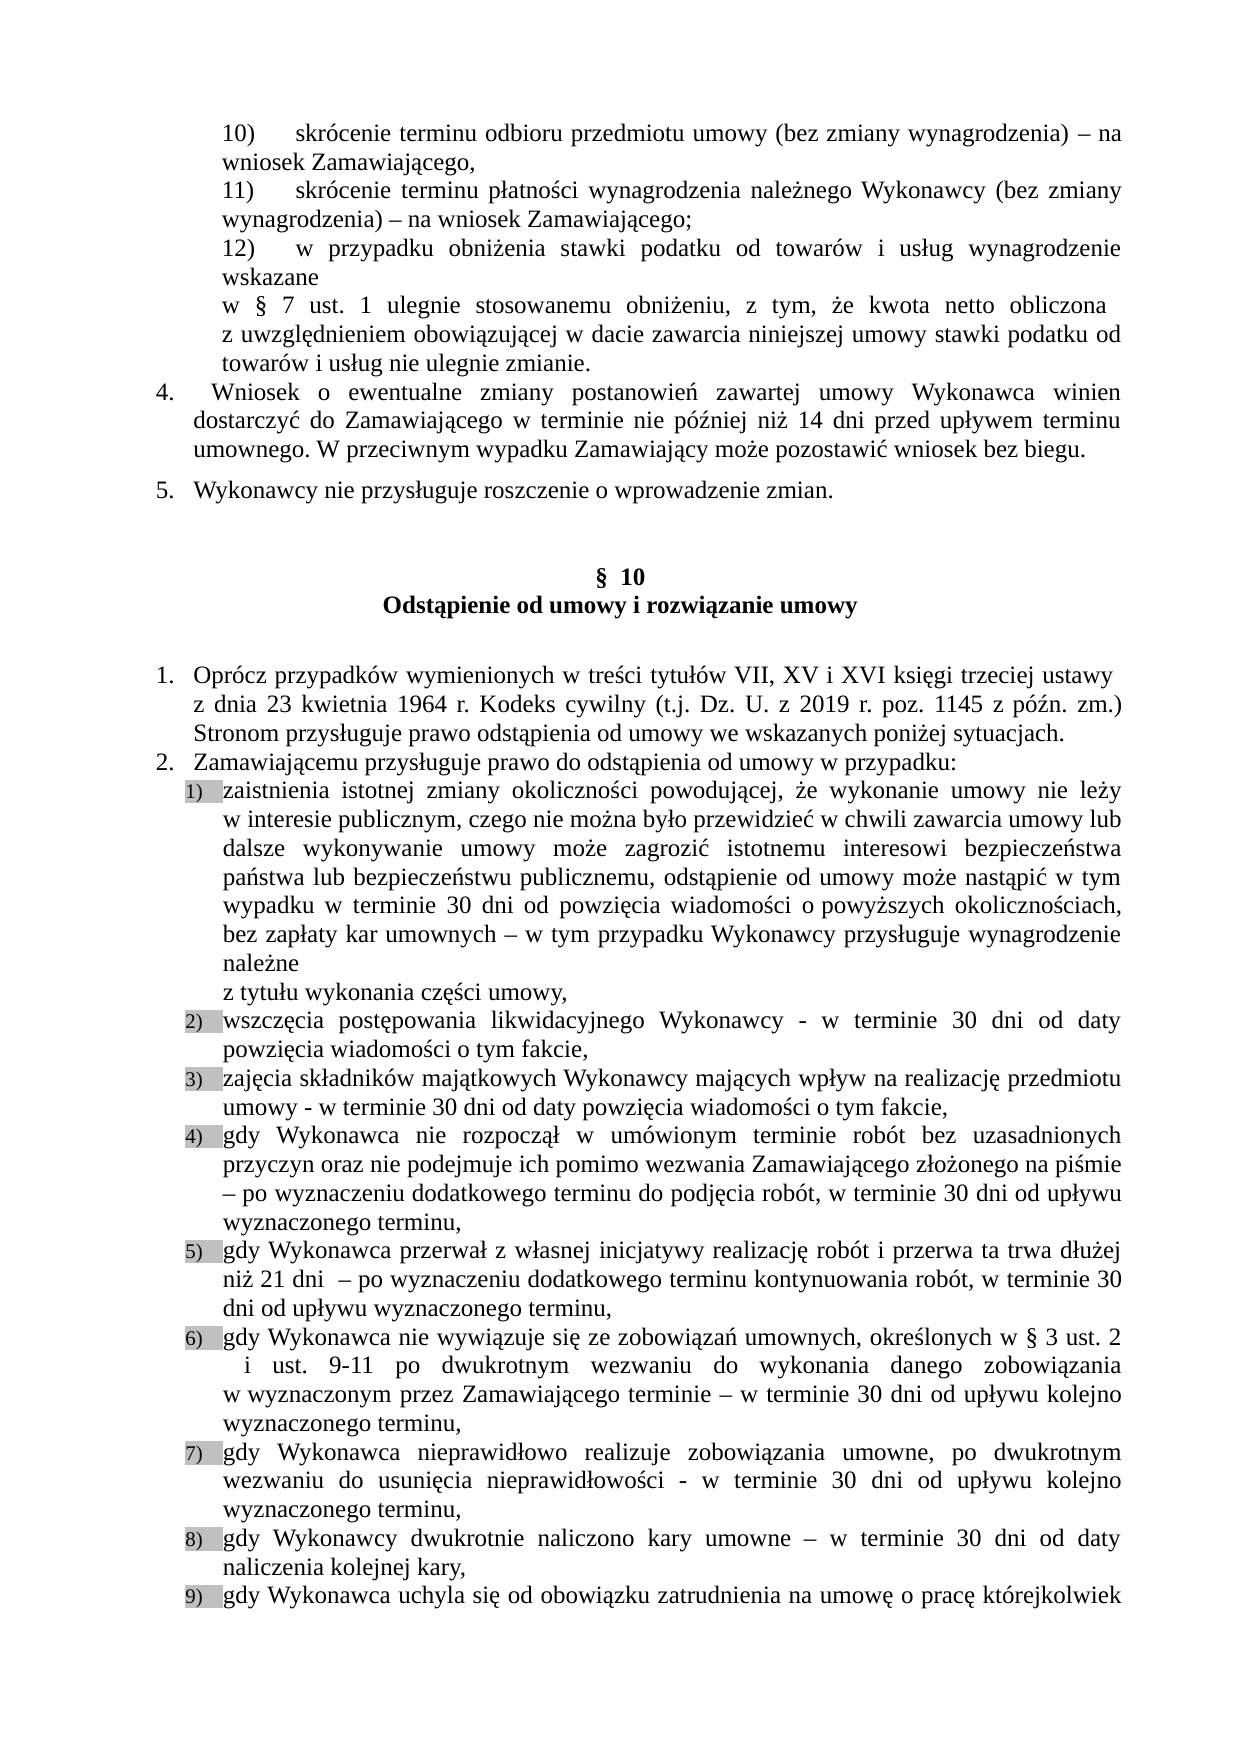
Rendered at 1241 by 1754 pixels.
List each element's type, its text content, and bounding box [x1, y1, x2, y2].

text § 10 [118, 562, 1122, 591]
list skrócenie terminu płatności wynagrodzenia należnego Wykonawcy (bez zmiany wynagrodzenia) – na wniosek Zamawiającego; [222, 176, 1122, 233]
list Zamawiającemu przysługuje prawo do odstąpienia od umowy w przypadku: [156, 747, 1122, 776]
list Wykonawcy nie przysługuje roszczenie o wprowadzenie zmian. [156, 476, 1122, 504]
list gdy Wykonawca nie wywiązuje się ze zobowiązań umownych, określonych w § 3 ust. 2 i ust. 9-11 po dwukrotnym wezwaniu do wykonania danego zobowiązania w wyznaczonym przez Zamawiającego terminie – w terminie 30 dni od upływu kolejno wyznaczonego terminu, [185, 1322, 1122, 1437]
list gdy Wykonawca nieprawidłowo realizuje zobowiązania umowne, po dwukrotnym wezwaniu do usunięcia nieprawidłowości - w terminie 30 dni od upływu kolejno wyznaczonego terminu, [185, 1437, 1122, 1523]
text Odstąpienie od umowy i rozwiązanie umowy [118, 591, 1122, 619]
list gdy Wykonawca uchyla się od obowiązku zatrudnienia na umowę o pracę którejkolwiek [185, 1581, 1122, 1609]
list zaistnienia istotnej zmiany okoliczności powodującej, że wykonanie umowy nie leży w interesie publicznym, czego nie można było przewidzieć w chwili zawarcia umowy lub dalsze wykonywanie umowy może zagrozić istotnemu interesowi bezpieczeństwa państwa lub bezpieczeństwu publicznemu, odstąpienie od umowy może nastąpić w tym wypadku w terminie 30 dni od powzięcia wiadomości o powyższych okolicznościach, bez zapłaty kar umownych – w tym przypadku Wykonawcy przysługuje wynagrodzenie należne z tytułu wykonania części umowy, [185, 776, 1122, 1006]
list gdy Wykonawca przerwał z własnej inicjatywy realizację robót i przerwa ta trwa dłużej niż 21 dni – po wyznaczeniu dodatkowego terminu kontynuowania robót, w terminie 30 dni od upływu wyznaczonego terminu, [185, 1236, 1122, 1322]
list w przypadku obniżenia stawki podatku od towarów i usług wynagrodzenie wskazane w § 7 ust. 1 ulegnie stosowanemu obniżeniu, z tym, że kwota netto obliczona z uwzględnieniem obowiązującej w dacie zawarcia niniejszej umowy stawki podatku od towarów i usług nie ulegnie zmianie. [222, 233, 1122, 377]
list skrócenie terminu odbioru przedmiotu umowy (bez zmiany wynagrodzenia) – na wniosek Zamawiającego, [222, 118, 1122, 176]
list Wniosek o ewentualne zmiany postanowień zawartej umowy Wykonawca winien dostarczyć do Zamawiającego w terminie nie później niż 14 dni przed upływem terminu umownego. W przeciwnym wypadku Zamawiający może pozostawić wniosek bez biegu. [156, 377, 1122, 463]
list wszczęcia postępowania likwidacyjnego Wykonawcy - w terminie 30 dni od daty powzięcia wiadomości o tym fakcie, [185, 1006, 1122, 1063]
list zajęcia składników majątkowych Wykonawcy mających wpływ na realizację przedmiotu umowy - w terminie 30 dni od daty powzięcia wiadomości o tym fakcie, [185, 1063, 1122, 1121]
list gdy Wykonawca nie rozpoczął w umówionym terminie robót bez uzasadnionych przyczyn oraz nie podejmuje ich pomimo wezwania Zamawiającego złożonego na piśmie – po wyznaczeniu dodatkowego terminu do podjęcia robót, w terminie 30 dni od upływu wyznaczonego terminu, [185, 1121, 1122, 1236]
list Oprócz przypadków wymienionych w treści tytułów VII, XV i XVI księgi trzeciej ustawy z dnia 23 kwietnia 1964 r. Kodeks cywilny (t.j. Dz. U. z 2019 r. poz. 1145 z późn. zm.) Stronom przysługuje prawo odstąpienia od umowy we wskazanych poniżej sytuacjach. [156, 661, 1122, 747]
list gdy Wykonawcy dwukrotnie naliczono kary umowne – w terminie 30 dni od daty naliczenia kolejnej kary, [185, 1523, 1122, 1581]
